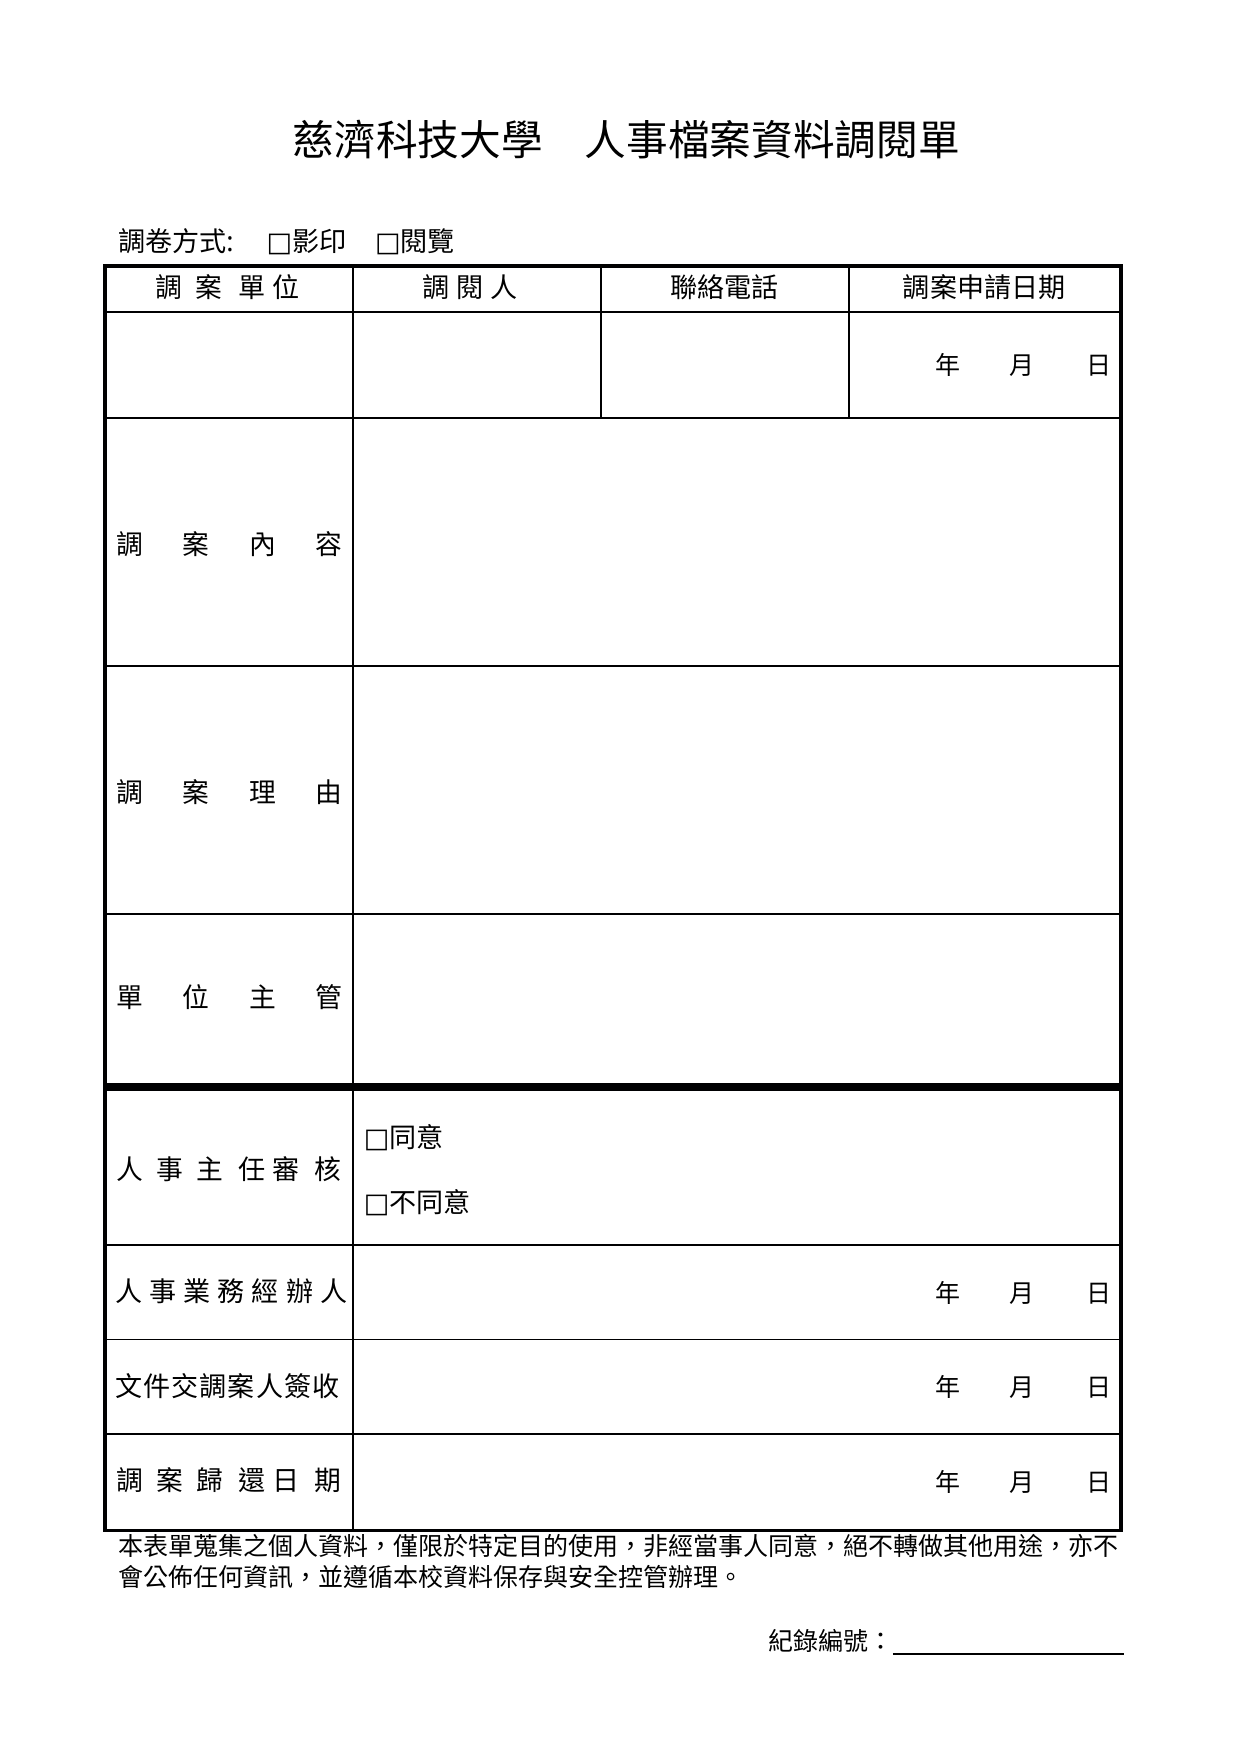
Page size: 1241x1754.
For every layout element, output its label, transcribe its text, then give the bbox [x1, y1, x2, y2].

table_cell 管 [309, 915, 352, 1082]
table_cell □同意 □不同意 [354, 1091, 1119, 1244]
table_cell 年 [849, 1340, 984, 1433]
table_cell [149, 667, 183, 913]
table_cell 人 事 業 務 經 辦 人 [107, 1246, 352, 1339]
table_cell 月 [985, 1340, 1059, 1433]
table_cell [354, 313, 600, 417]
table_cell 文件交調案人簽收 [107, 1340, 352, 1433]
text 本表單蒐集之個人資料，僅限於特定目的使用，非經當事人同意，絕不轉做其他用途，亦不 [118, 1532, 1138, 1561]
table_cell [354, 1435, 601, 1528]
table_cell [354, 667, 1119, 913]
table_cell 位 [183, 915, 228, 1082]
table_cell 任 審 [229, 1091, 308, 1244]
table_cell 年 [850, 313, 984, 417]
table_cell 主 [229, 915, 308, 1082]
table_cell [602, 313, 848, 417]
table_cell [354, 1340, 601, 1433]
table_cell [601, 1246, 849, 1339]
table_cell [354, 1246, 601, 1339]
table_header 調案申請日期 [850, 268, 1119, 311]
table_cell 內 [229, 419, 308, 665]
table_header 案 [183, 268, 228, 311]
table_cell 案 [183, 667, 228, 913]
table_header 單 位 [229, 268, 308, 311]
table_cell 日 [1059, 313, 1119, 417]
table_cell 案 [149, 1435, 183, 1528]
table_header 調 閱 人 [354, 268, 600, 311]
table_cell 核 [309, 1091, 352, 1244]
table_cell 主 [183, 1091, 228, 1244]
table_cell 容 [309, 419, 352, 665]
table_cell [601, 1340, 849, 1433]
table_cell [601, 1435, 849, 1528]
table_cell 年 [849, 1246, 984, 1339]
text 會公佈任何資訊，並遵循本校資料保存與安全控管辦理。 [118, 1561, 1138, 1593]
table_cell 期 [309, 1435, 352, 1528]
table_cell 由 [309, 667, 352, 913]
table_cell 歸 [183, 1435, 228, 1528]
table_cell 案 [183, 419, 228, 665]
text 慈濟科技大學 人事檔案資料調閱單 [292, 114, 1138, 165]
table_cell [107, 313, 352, 417]
table_cell [354, 419, 1119, 665]
table_cell 調 [107, 419, 149, 665]
table_cell 事 [149, 1091, 183, 1244]
table_cell [149, 419, 183, 665]
table_cell [354, 915, 1119, 1082]
table_cell 還 日 [229, 1435, 308, 1528]
table_cell 日 [1059, 1435, 1119, 1528]
table_cell 月 [985, 1435, 1059, 1528]
table_cell 理 [229, 667, 308, 913]
table_header 調 [149, 268, 183, 311]
table_cell 調 [107, 667, 149, 913]
table_header [107, 268, 149, 311]
table_cell [149, 915, 183, 1082]
table_header [309, 268, 352, 311]
table_cell 日 [1059, 1340, 1119, 1433]
table_header 聯絡電話 [602, 268, 848, 311]
table_cell 調 [107, 1435, 149, 1528]
text 紀錄編號： [768, 1624, 1138, 1658]
table_cell 月 [985, 1246, 1059, 1339]
table_cell 年 [849, 1435, 984, 1528]
table_cell 日 [1059, 1246, 1119, 1339]
table_cell 人 [107, 1091, 149, 1244]
table_cell 單 [107, 915, 149, 1082]
table_cell 月 [985, 313, 1059, 417]
text 調卷方式: □影印 □閱覽 [118, 222, 1138, 259]
